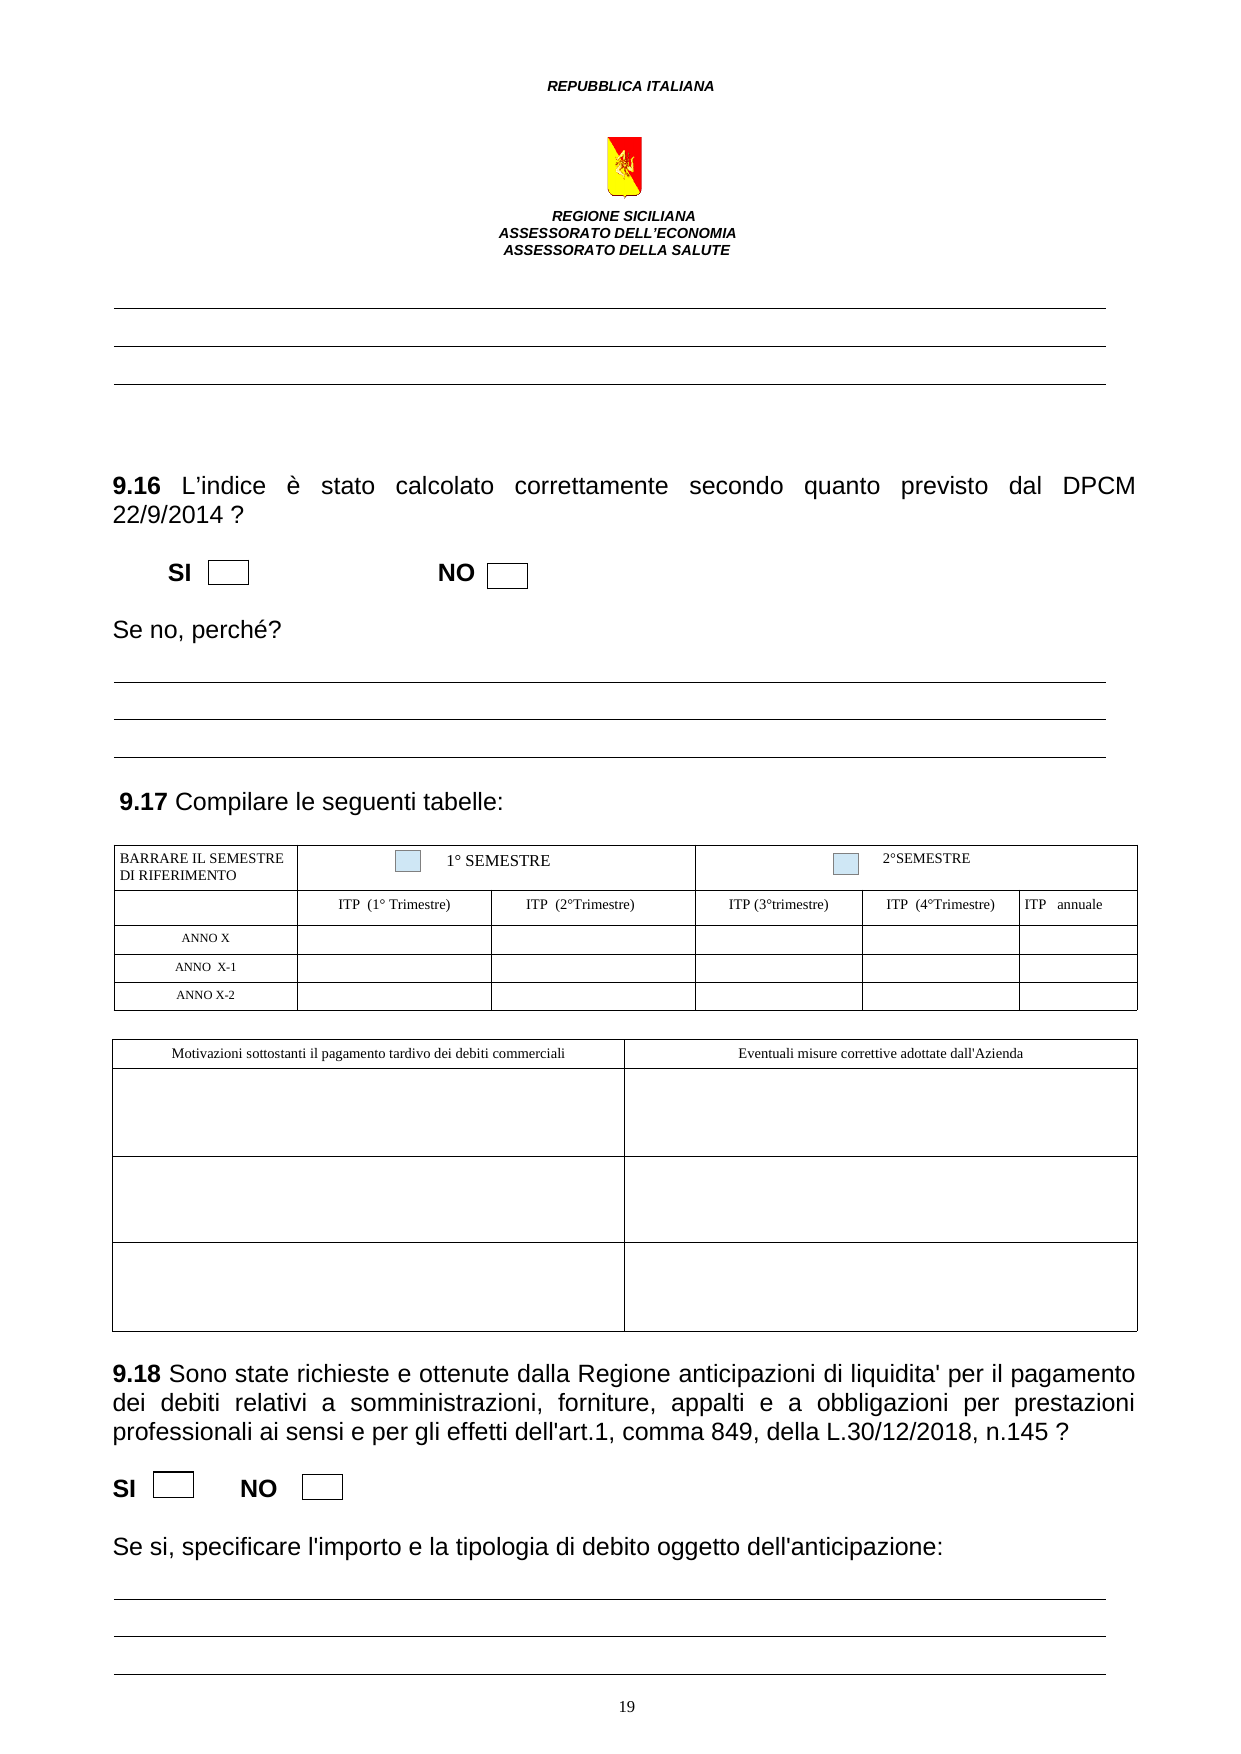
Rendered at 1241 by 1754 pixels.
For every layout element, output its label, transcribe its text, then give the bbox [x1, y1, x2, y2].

table_cell [1020, 955, 1137, 982]
table_cell ITP (1° Trimestre) [298, 891, 491, 925]
table_cell [863, 955, 1019, 982]
table_cell [625, 1157, 1137, 1242]
table_cell [114, 683, 1106, 719]
table_cell ITP (3°trimestre) [696, 891, 862, 925]
table_cell ITP (2°Trimestre) [492, 891, 695, 925]
table_cell [115, 891, 297, 925]
table_cell [625, 1069, 1137, 1156]
table_header [114, 1561, 1106, 1598]
table_cell [113, 1157, 624, 1242]
table_cell [113, 1243, 624, 1331]
table_header Motivazioni sottostanti il pagamento tardivo dei debiti commerciali [113, 1040, 624, 1067]
table_cell [1020, 983, 1137, 1010]
table_cell [114, 1637, 1106, 1674]
table_header 1° SEMESTRE [298, 846, 695, 889]
table_cell [863, 926, 1019, 953]
table_cell [114, 1600, 1106, 1636]
table_cell [113, 1069, 624, 1156]
text Se no, perché? [112, 615, 1137, 644]
table_header BARRARE IL SEMESTRE DI RIFERIMENTO [115, 846, 297, 889]
table_cell [114, 720, 1106, 757]
table_cell [298, 926, 491, 953]
table_header Eventuali misure correttive adottate dall'Azienda [625, 1040, 1137, 1067]
text 9.18 Sono state richieste e ottenute dalla Regione anticipazioni di liquidita' per il pagamento dei debiti relativi a somministrazioni, forniture, appalti e a obbligazioni per prestazioni professionali ai sensi e per gli effetti dell'art.1, comma 849, della L.30/12/2018, n.145 ? [112, 1359, 1137, 1446]
table_cell ANNO X [115, 926, 297, 953]
table_cell [696, 955, 862, 982]
title SI NO [112, 557, 1137, 586]
table_cell [492, 955, 695, 982]
table_header 2°SEMESTRE [696, 846, 1137, 889]
table_cell [114, 309, 1106, 346]
text 9.17 Compilare le seguenti tabelle: [112, 787, 1137, 816]
table_cell [298, 983, 491, 1010]
table_cell [492, 983, 695, 1010]
table_cell [492, 926, 695, 953]
table_cell [696, 926, 862, 953]
list 9.16 L’indice è stato calcolato correttamente secondo quanto previsto dal DPCM 22/9/2014 ? [112, 471, 1137, 529]
table_cell [1020, 926, 1137, 953]
table_cell ITP (4°Trimestre) [863, 891, 1019, 925]
table_cell [298, 955, 491, 982]
picture [607, 137, 642, 199]
text SI NO [112, 1474, 1137, 1503]
table_cell ITP annuale [1020, 891, 1137, 925]
table_cell [625, 1243, 1137, 1331]
table_cell [114, 347, 1106, 384]
table_cell ANNO X-1 [115, 955, 297, 982]
text Se si, specificare l'importo e la tipologia di debito oggetto dell'anticipazione: [112, 1532, 1137, 1561]
table_cell [696, 983, 862, 1010]
table_cell ANNO X-2 [115, 983, 297, 1010]
table_header [114, 644, 1106, 682]
table_cell [863, 983, 1019, 1010]
